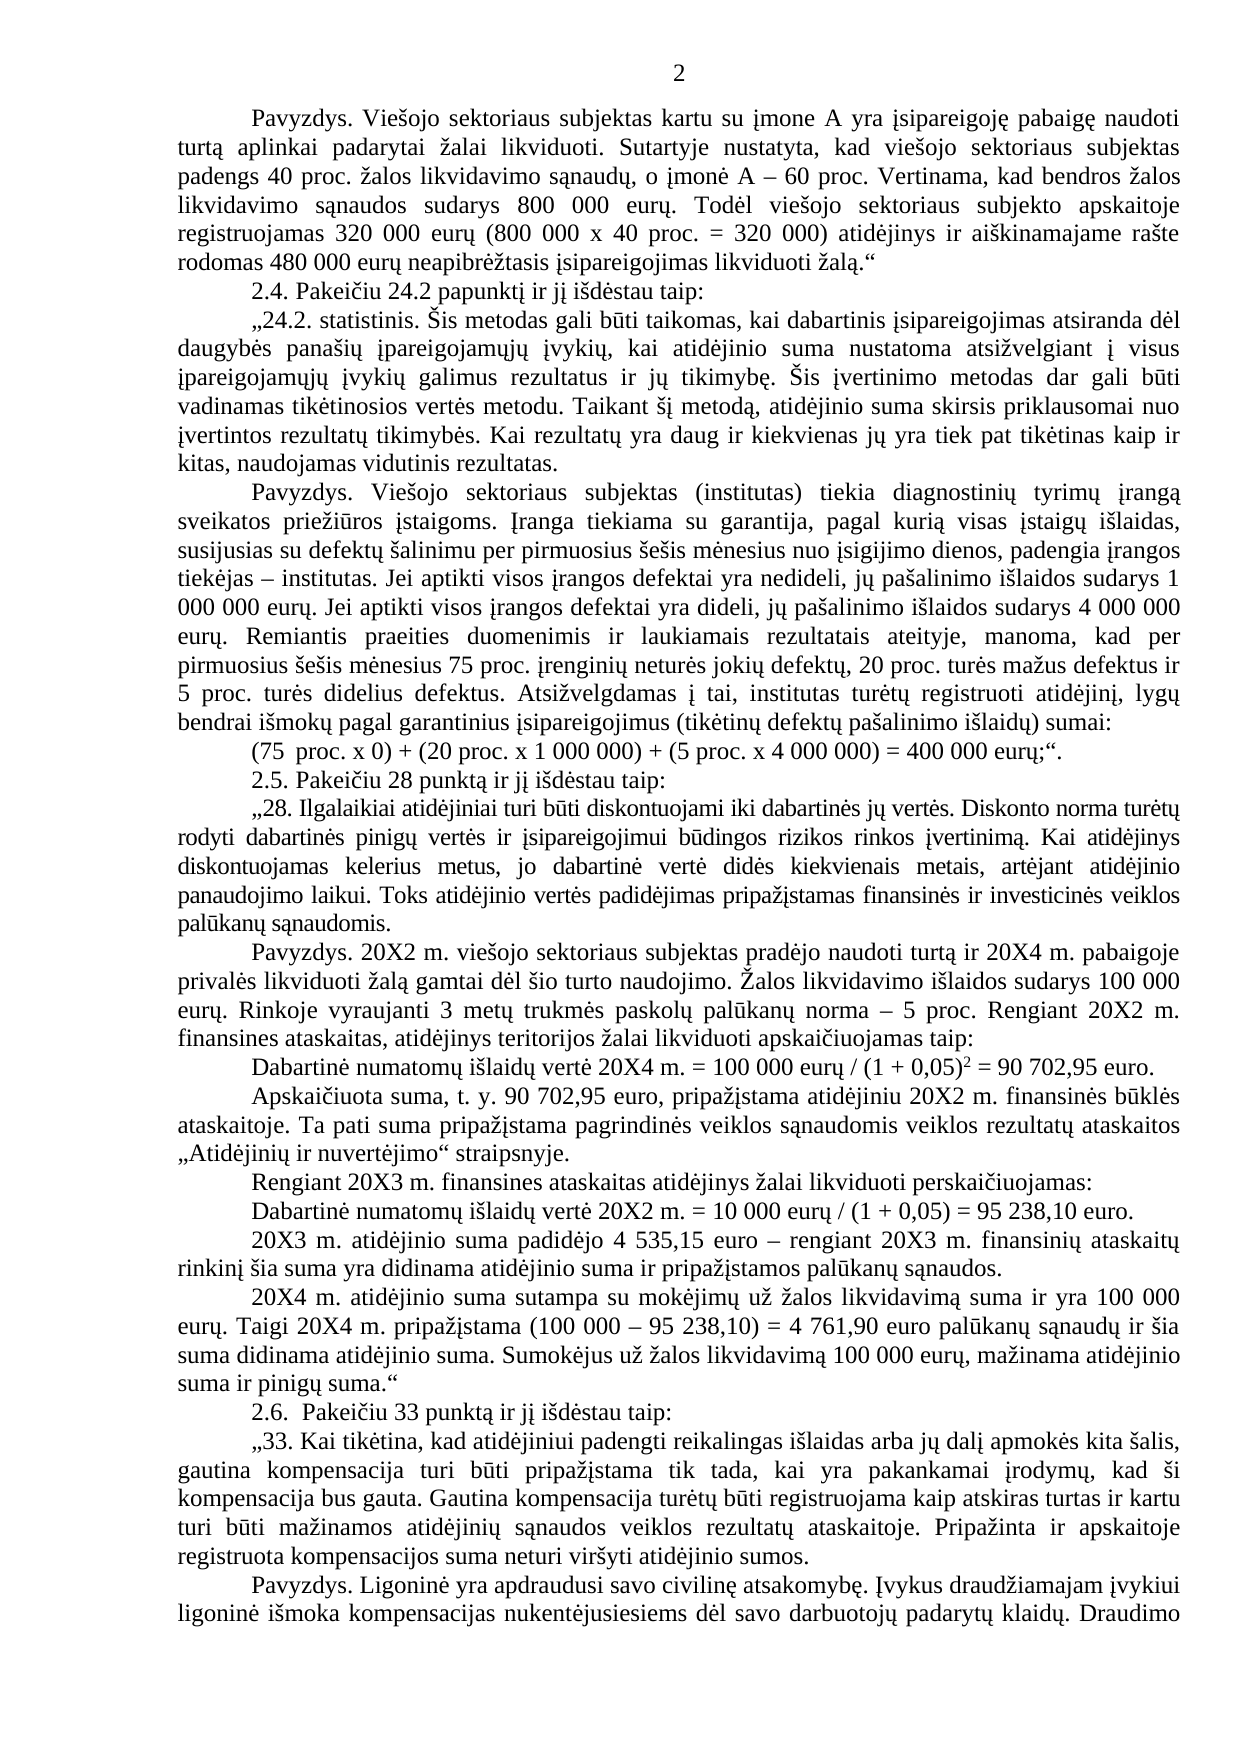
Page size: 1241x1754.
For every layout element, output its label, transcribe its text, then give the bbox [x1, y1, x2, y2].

text Rengiant 20X3 m. finansines ataskaitas atidėjinys žalai likviduoti perskaičiuojamas: [177, 1167, 1181, 1196]
text 2.4. Pakeičiu 24.2 papunktį ir jį išdėstau taip: [177, 276, 1181, 305]
text 2.6. Pakeičiu 33 punktą ir jį išdėstau taip: [177, 1397, 1181, 1426]
text Dabartinė numatomų išlaidų vertė 20X2 m. = 10 000 eurų / (1 + 0,05) = 95 238,10 euro. [177, 1196, 1181, 1225]
text 20X3 m. atidėjinio suma padidėjo 4 535,15 euro – rengiant 20X3 m. finansinių ataskaitų rinkinį šia suma yra didinama atidėjinio suma ir pripažįstamos palūkanų sąnaudos. [177, 1225, 1181, 1282]
text „33. Kai tikėtina, kad atidėjiniui padengti reikalingas išlaidas arba jų dalį apmokės kita šalis, gautina kompensacija turi būti pripažįstama tik tada, kai yra pakankamai įrodymų, kad ši kompensacija bus gauta. Gautina kompensacija turėtų būti registruojama kaip atskiras turtas ir kartu turi būti mažinamos atidėjinių sąnaudos veiklos rezultatų ataskaitoje. Pripažinta ir apskaitoje registruota kompensacijos suma neturi viršyti atidėjinio sumos. [177, 1426, 1181, 1570]
text Pavyzdys. Viešojo sektoriaus subjektas kartu su įmone A yra įsipareigoję pabaigę naudoti turtą aplinkai padarytai žalai likviduoti. Sutartyje nustatyta, kad viešojo sektoriaus subjektas padengs 40 proc. žalos likvidavimo sąnaudų, o įmonė A – 60 proc. Vertinama, kad bendros žalos likvidavimo sąnaudos sudarys 800 000 eurų. Todėl viešojo sektoriaus subjekto apskaitoje registruojamas 320 000 eurų (800 000 x 40 proc. = 320 000) atidėjinys ir aiškinamajame rašte rodomas 480 000 eurų neapibrėžtasis įsipareigojimas likviduoti žalą.“ [177, 103, 1181, 276]
text Pavyzdys. Viešojo sektoriaus subjektas (institutas) tiekia diagnostinių tyrimų įrangą sveikatos priežiūros įstaigoms. Įranga tiekiama su garantija, pagal kurią visas įstaigų išlaidas, susijusias su defektų šalinimu per pirmuosius šešis mėnesius nuo įsigijimo dienos, padengia įrangos tiekėjas – institutas. Jei aptikti visos įrangos defektai yra nedideli, jų pašalinimo išlaidos sudarys 1 000 000 eurų. Jei aptikti visos įrangos defektai yra dideli, jų pašalinimo išlaidos sudarys 4 000 000 eurų. Remiantis praeities duomenimis ir laukiamais rezultatais ateityje, manoma, kad per pirmuosius šešis mėnesius 75 proc. įrenginių neturės jokių defektų, 20 proc. turės mažus defektus ir 5 proc. turės didelius defektus. Atsižvelgdamas į tai, institutas turėtų registruoti atidėjinį, lygų bendrai išmokų pagal garantinius įsipareigojimus (tikėtinų defektų pašalinimo išlaidų) sumai: [177, 477, 1181, 736]
text Pavyzdys. Ligoninė yra apdraudusi savo civilinę atsakomybę. Įvykus draudžiamajam įvykiui ligoninė išmoka kompensacijas nukentėjusiesiems dėl savo darbuotojų padarytų klaidų. Draudimo [177, 1570, 1181, 1627]
text „24.2. statistinis. Šis metodas gali būti taikomas, kai dabartinis įsipareigojimas atsiranda dėl daugybės panašių įpareigojamųjų įvykių, kai atidėjinio suma nustatoma atsižvelgiant į visus įpareigojamųjų įvykių galimus rezultatus ir jų tikimybę. Šis įvertinimo metodas dar gali būti vadinamas tikėtinosios vertės metodu. Taikant šį metodą, atidėjinio suma skirsis priklausomai nuo įvertintos rezultatų tikimybės. Kai rezultatų yra daug ir kiekvienas jų yra tiek pat tikėtinas kaip ir kitas, naudojamas vidutinis rezultatas. [177, 305, 1181, 477]
text Dabartinė numatomų išlaidų vertė 20X4 m. = 100 000 eurų / (1 + 0,05)2 = 90 702,95 euro. [177, 1052, 1181, 1081]
text Pavyzdys. 20X2 m. viešojo sektoriaus subjektas pradėjo naudoti turtą ir 20X4 m. pabaigoje privalės likviduoti žalą gamtai dėl šio turto naudojimo. Žalos likvidavimo išlaidos sudarys 100 000 eurų. Rinkoje vyraujanti 3 metų trukmės paskolų palūkanų norma – 5 proc. Rengiant 20X2 m. finansines ataskaitas, atidėjinys teritorijos žalai likviduoti apskaičiuojamas taip: [177, 937, 1181, 1052]
text 20X4 m. atidėjinio suma sutampa su mokėjimų už žalos likvidavimą suma ir yra 100 000 eurų. Taigi 20X4 m. pripažįstama (100 000 – 95 238,10) = 4 761,90 euro palūkanų sąnaudų ir šia suma didinama atidėjinio suma. Sumokėjus už žalos likvidavimą 100 000 eurų, mažinama atidėjinio suma ir pinigų suma.“ [177, 1282, 1181, 1397]
text Apskaičiuota suma, t. y. 90 702,95 euro, pripažįstama atidėjiniu 20X2 m. finansinės būklės ataskaitoje. Ta pati suma pripažįstama pagrindinės veiklos sąnaudomis veiklos rezultatų ataskaitos „Atidėjinių ir nuvertėjimo“ straipsnyje. [177, 1081, 1181, 1167]
text „28. Ilgalaikiai atidėjiniai turi būti diskontuojami iki dabartinės jų vertės. Diskonto norma turėtų rodyti dabartinės pinigų vertės ir įsipareigojimui būdingos rizikos rinkos įvertinimą. Kai atidėjinys diskontuojamas kelerius metus, jo dabartinė vertė didės kiekvienais metais, artėjant atidėjinio panaudojimo laikui. Toks atidėjinio vertės padidėjimas pripažįstamas finansinės ir investicinės veiklos palūkanų sąnaudomis. [177, 793, 1181, 937]
text 2.5. Pakeičiu 28 punktą ir jį išdėstau taip: [177, 765, 1181, 793]
text (75 proc. x 0) + (20 proc. x 1 000 000) + (5 proc. x 4 000 000) = 400 000 eurų;“. [177, 736, 1181, 765]
